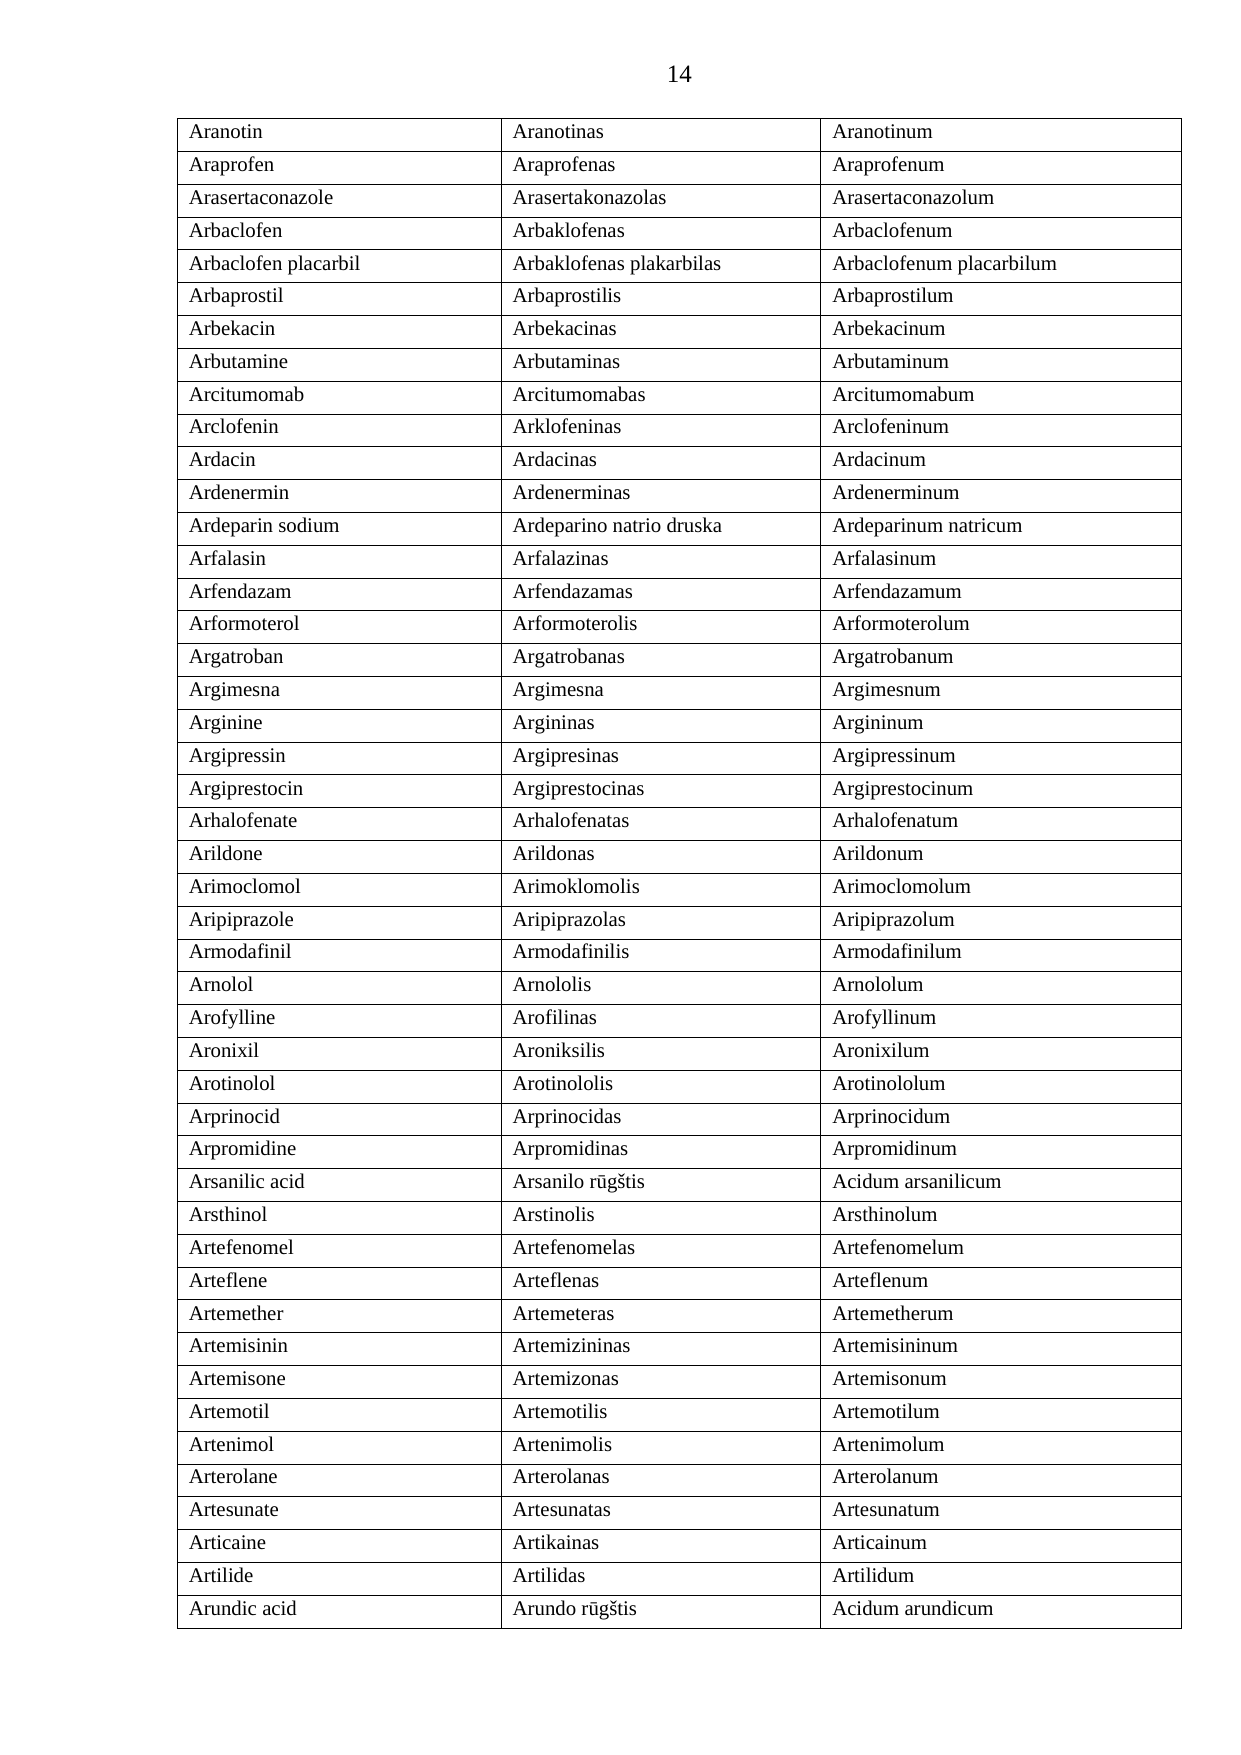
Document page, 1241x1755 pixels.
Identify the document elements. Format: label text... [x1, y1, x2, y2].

table_cell Arcitumomabum [821, 382, 1181, 413]
table_cell Arteflenum [821, 1268, 1181, 1299]
table_cell Artemotil [178, 1399, 501, 1431]
table_cell Argipresinas [502, 743, 820, 774]
table_cell Arnololis [502, 972, 820, 1004]
table_cell Aranotinum [821, 119, 1181, 151]
table_cell Artemotilum [821, 1399, 1181, 1431]
table_cell Arclofeninum [821, 415, 1181, 446]
table_cell Arterolanum [821, 1465, 1181, 1496]
table_cell Arprinocidas [502, 1104, 820, 1135]
table_cell Artikainas [502, 1530, 820, 1562]
table_cell Ardacinas [502, 447, 820, 479]
table_cell Ardacin [178, 447, 501, 479]
table_cell Arbekacinas [502, 316, 820, 348]
table_cell Arimoclomol [178, 874, 501, 906]
table_cell Artilidas [502, 1563, 820, 1595]
table_cell Acidum arundicum [821, 1596, 1181, 1627]
table_cell Ardenerminas [502, 480, 820, 512]
table_cell Arpromidinas [502, 1136, 820, 1168]
table_cell Arhalofenatum [821, 808, 1181, 840]
table_cell Articaine [178, 1530, 501, 1562]
table_cell Arofilinas [502, 1005, 820, 1037]
table_cell Arsanilic acid [178, 1169, 501, 1201]
table_cell Arfalasin [178, 546, 501, 577]
table_cell Aronixil [178, 1038, 501, 1070]
table_cell Arbutaminas [502, 349, 820, 381]
table_cell Araprofenas [502, 152, 820, 184]
table_cell Artesunatas [502, 1497, 820, 1529]
table_cell Araprofenum [821, 152, 1181, 184]
table_cell Artemotilis [502, 1399, 820, 1431]
table_cell Arofyllinum [821, 1005, 1181, 1037]
table_cell Arpromidine [178, 1136, 501, 1168]
table_cell Artesunate [178, 1497, 501, 1529]
table_cell Arcitumomabas [502, 382, 820, 413]
table_cell Arginine [178, 710, 501, 742]
table_cell Arotinolol [178, 1071, 501, 1102]
table_cell Arfalasinum [821, 546, 1181, 577]
table_cell Artemisinin [178, 1333, 501, 1365]
table_cell Arclofenin [178, 415, 501, 446]
table_cell Argininas [502, 710, 820, 742]
table_cell Arsthinol [178, 1202, 501, 1234]
table_cell Artilidum [821, 1563, 1181, 1595]
table_cell Aranotin [178, 119, 501, 151]
table_cell Argimesna [502, 677, 820, 709]
table_cell Artefenomelum [821, 1235, 1181, 1267]
table_cell Argipressin [178, 743, 501, 774]
table_cell Argiprestocinas [502, 775, 820, 807]
table_cell Arbaklofenas plakarbilas [502, 250, 820, 282]
table_cell Arteflene [178, 1268, 501, 1299]
table_cell Arildone [178, 841, 501, 873]
table_cell Arbaclofenum [821, 218, 1181, 249]
table_cell Aronixilum [821, 1038, 1181, 1070]
table_cell Artefenomel [178, 1235, 501, 1267]
table_cell Artemeteras [502, 1300, 820, 1332]
table_cell Artesunatum [821, 1497, 1181, 1529]
table_cell Arprinocid [178, 1104, 501, 1135]
table_cell Arbutaminum [821, 349, 1181, 381]
table_cell Artemisonum [821, 1366, 1181, 1398]
table_cell Arotinololis [502, 1071, 820, 1102]
table_cell Arbaclofenum placarbilum [821, 250, 1181, 282]
table_cell Argatrobanas [502, 644, 820, 676]
table_cell Artemetherum [821, 1300, 1181, 1332]
table_cell Arformoterolum [821, 611, 1181, 643]
table_cell Arnololum [821, 972, 1181, 1004]
table_cell Arbaprostilum [821, 283, 1181, 315]
table_cell Arbekacinum [821, 316, 1181, 348]
table_cell Arimoklomolis [502, 874, 820, 906]
table_cell Articainum [821, 1530, 1181, 1562]
table_cell Arasertaconazole [178, 185, 501, 217]
table_cell Argiprestocin [178, 775, 501, 807]
table_cell Arofylline [178, 1005, 501, 1037]
table_cell Arterolane [178, 1465, 501, 1496]
table_cell Armodafinilis [502, 940, 820, 971]
table_cell Arasertaconazolum [821, 185, 1181, 217]
table_cell Arformoterolis [502, 611, 820, 643]
table_cell Artemizininas [502, 1333, 820, 1365]
table_cell Argiprestocinum [821, 775, 1181, 807]
table_cell Arfendazam [178, 579, 501, 610]
table_cell Arbaklofenas [502, 218, 820, 249]
table_cell Arprinocidum [821, 1104, 1181, 1135]
table_cell Artemisone [178, 1366, 501, 1398]
table_cell Arfendazamas [502, 579, 820, 610]
table_cell Aripiprazole [178, 907, 501, 938]
table_cell Argininum [821, 710, 1181, 742]
table_cell Artemizonas [502, 1366, 820, 1398]
table_cell Arildonas [502, 841, 820, 873]
table_cell Arbaprostilis [502, 283, 820, 315]
table_cell Arhalofenate [178, 808, 501, 840]
table_cell Arhalofenatas [502, 808, 820, 840]
table_cell Artilide [178, 1563, 501, 1595]
table_cell Arbaclofen placarbil [178, 250, 501, 282]
table_cell Arteflenas [502, 1268, 820, 1299]
table_cell Arundo rūgštis [502, 1596, 820, 1627]
table_cell Arbaprostil [178, 283, 501, 315]
table_cell Ardenerminum [821, 480, 1181, 512]
table_cell Arklofeninas [502, 415, 820, 446]
table_cell Argimesna [178, 677, 501, 709]
table_cell Arasertakonazolas [502, 185, 820, 217]
table_cell Arbutamine [178, 349, 501, 381]
table_cell Aranotinas [502, 119, 820, 151]
table_cell Arsthinolum [821, 1202, 1181, 1234]
table_cell Artenimolis [502, 1432, 820, 1463]
table_cell Arimoclomolum [821, 874, 1181, 906]
table_cell Argatroban [178, 644, 501, 676]
table_cell Ardenermin [178, 480, 501, 512]
table_cell Arstinolis [502, 1202, 820, 1234]
table_cell Artenimol [178, 1432, 501, 1463]
table_cell Arildonum [821, 841, 1181, 873]
table_cell Arpromidinum [821, 1136, 1181, 1168]
table_cell Arbaclofen [178, 218, 501, 249]
table_cell Arcitumomab [178, 382, 501, 413]
table_cell Ardeparinum natricum [821, 513, 1181, 545]
table_cell Arformoterol [178, 611, 501, 643]
table_cell Ardeparino natrio druska [502, 513, 820, 545]
table_cell Argimesnum [821, 677, 1181, 709]
table_cell Argipressinum [821, 743, 1181, 774]
table_cell Araprofen [178, 152, 501, 184]
table_cell Aroniksilis [502, 1038, 820, 1070]
table_cell Ardacinum [821, 447, 1181, 479]
table_cell Acidum arsanilicum [821, 1169, 1181, 1201]
table_cell Arsanilo rūgštis [502, 1169, 820, 1201]
table_cell Artefenomelas [502, 1235, 820, 1267]
table_cell Armodafinilum [821, 940, 1181, 971]
table_cell Arbekacin [178, 316, 501, 348]
table_cell Arfendazamum [821, 579, 1181, 610]
table_cell Aripiprazolum [821, 907, 1181, 938]
table_cell Arnolol [178, 972, 501, 1004]
table_cell Argatrobanum [821, 644, 1181, 676]
table_cell Armodafinil [178, 940, 501, 971]
table_cell Aripiprazolas [502, 907, 820, 938]
table_cell Artemether [178, 1300, 501, 1332]
table_cell Arotinololum [821, 1071, 1181, 1102]
table_cell Artenimolum [821, 1432, 1181, 1463]
table_cell Arfalazinas [502, 546, 820, 577]
table_cell Artemisininum [821, 1333, 1181, 1365]
table_cell Ardeparin sodium [178, 513, 501, 545]
table_cell Arterolanas [502, 1465, 820, 1496]
table_cell Arundic acid [178, 1596, 501, 1627]
